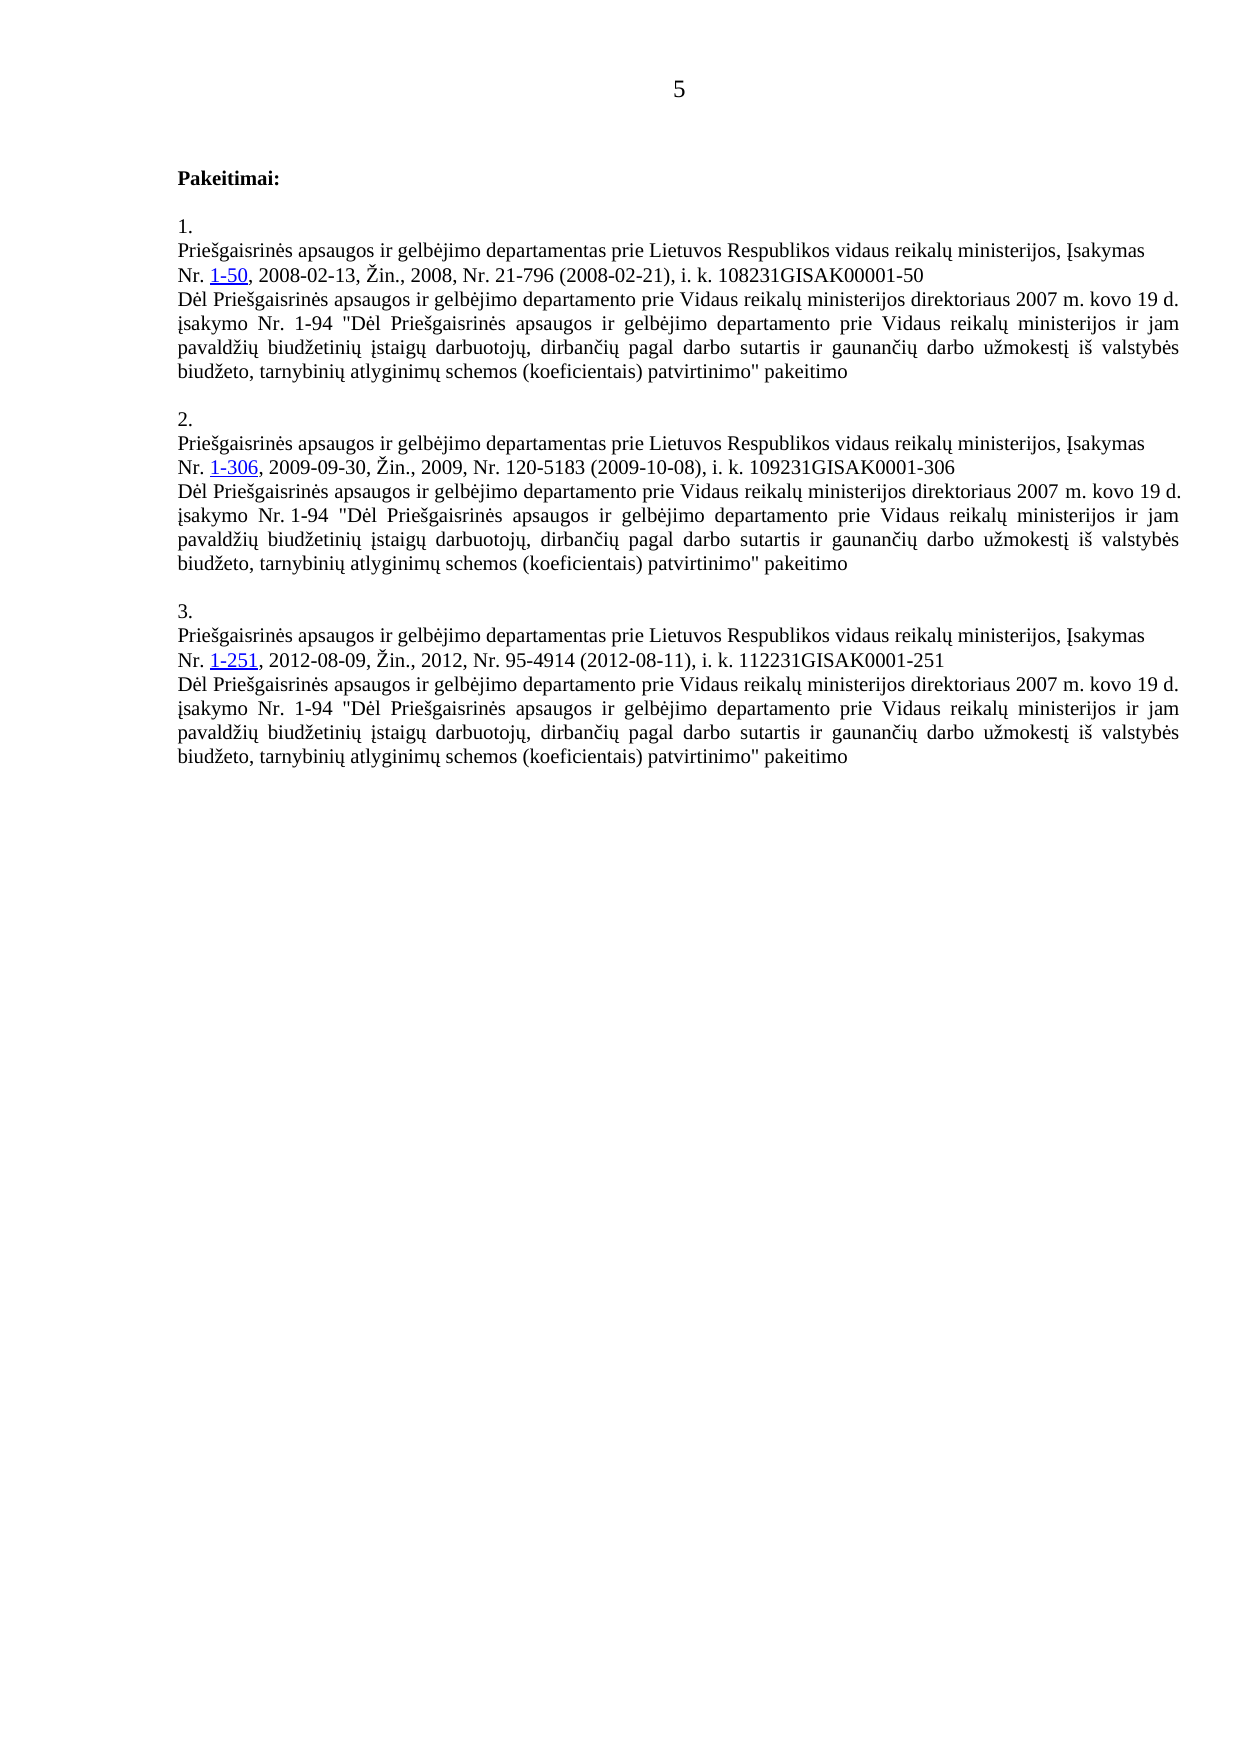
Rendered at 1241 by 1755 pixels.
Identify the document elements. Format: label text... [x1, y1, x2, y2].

text Nr. 1-251, 2012-08-09, Žin., 2012, Nr. 95-4914 (2012-08-11), i. k. 112231GISAK0001-251 [177, 647, 1181, 672]
text 3. [177, 599, 1181, 623]
text Priešgaisrinės apsaugos ir gelbėjimo departamentas prie Lietuvos Respublikos vidaus reikalų ministerijos, Įsakymas [177, 431, 1181, 455]
text Nr. 1-306, 2009-09-30, Žin., 2009, Nr. 120-5183 (2009-10-08), i. k. 109231GISAK0001-306 [177, 455, 1181, 479]
text Pakeitimai: [177, 166, 1181, 190]
text Dėl Priešgaisrinės apsaugos ir gelbėjimo departamento prie Vidaus reikalų ministerijos direktoriaus 2007 m. kovo 19 d. įsakymo Nr. 1-94 "Dėl Priešgaisrinės apsaugos ir gelbėjimo departamento prie Vidaus reikalų ministerijos ir jam pavaldžių biudžetinių įstaigų darbuotojų, dirbančių pagal darbo sutartis ir gaunančių darbo užmokestį iš valstybės biudžeto, tarnybinių atlyginimų schemos (koeficientais) patvirtinimo" pakeitimo [177, 672, 1181, 768]
text Dėl Priešgaisrinės apsaugos ir gelbėjimo departamento prie Vidaus reikalų ministerijos direktoriaus 2007 m. kovo 19 d. įsakymo Nr. 1-94 "Dėl Priešgaisrinės apsaugos ir gelbėjimo departamento prie Vidaus reikalų ministerijos ir jam pavaldžių biudžetinių įstaigų darbuotojų, dirbančių pagal darbo sutartis ir gaunančių darbo užmokestį iš valstybės biudžeto, tarnybinių atlyginimų schemos (koeficientais) patvirtinimo" pakeitimo [177, 479, 1181, 575]
text Priešgaisrinės apsaugos ir gelbėjimo departamentas prie Lietuvos Respublikos vidaus reikalų ministerijos, Įsakymas [177, 623, 1181, 647]
text 2. [177, 407, 1181, 431]
text Dėl Priešgaisrinės apsaugos ir gelbėjimo departamento prie Vidaus reikalų ministerijos direktoriaus 2007 m. kovo 19 d. įsakymo Nr. 1-94 "Dėl Priešgaisrinės apsaugos ir gelbėjimo departamento prie Vidaus reikalų ministerijos ir jam pavaldžių biudžetinių įstaigų darbuotojų, dirbančių pagal darbo sutartis ir gaunančių darbo užmokestį iš valstybės biudžeto, tarnybinių atlyginimų schemos (koeficientais) patvirtinimo" pakeitimo [177, 287, 1181, 383]
text Priešgaisrinės apsaugos ir gelbėjimo departamentas prie Lietuvos Respublikos vidaus reikalų ministerijos, Įsakymas [177, 238, 1181, 262]
text Nr. 1-50, 2008-02-13, Žin., 2008, Nr. 21-796 (2008-02-21), i. k. 108231GISAK00001-50 [177, 262, 1181, 287]
text 1. [177, 214, 1181, 238]
